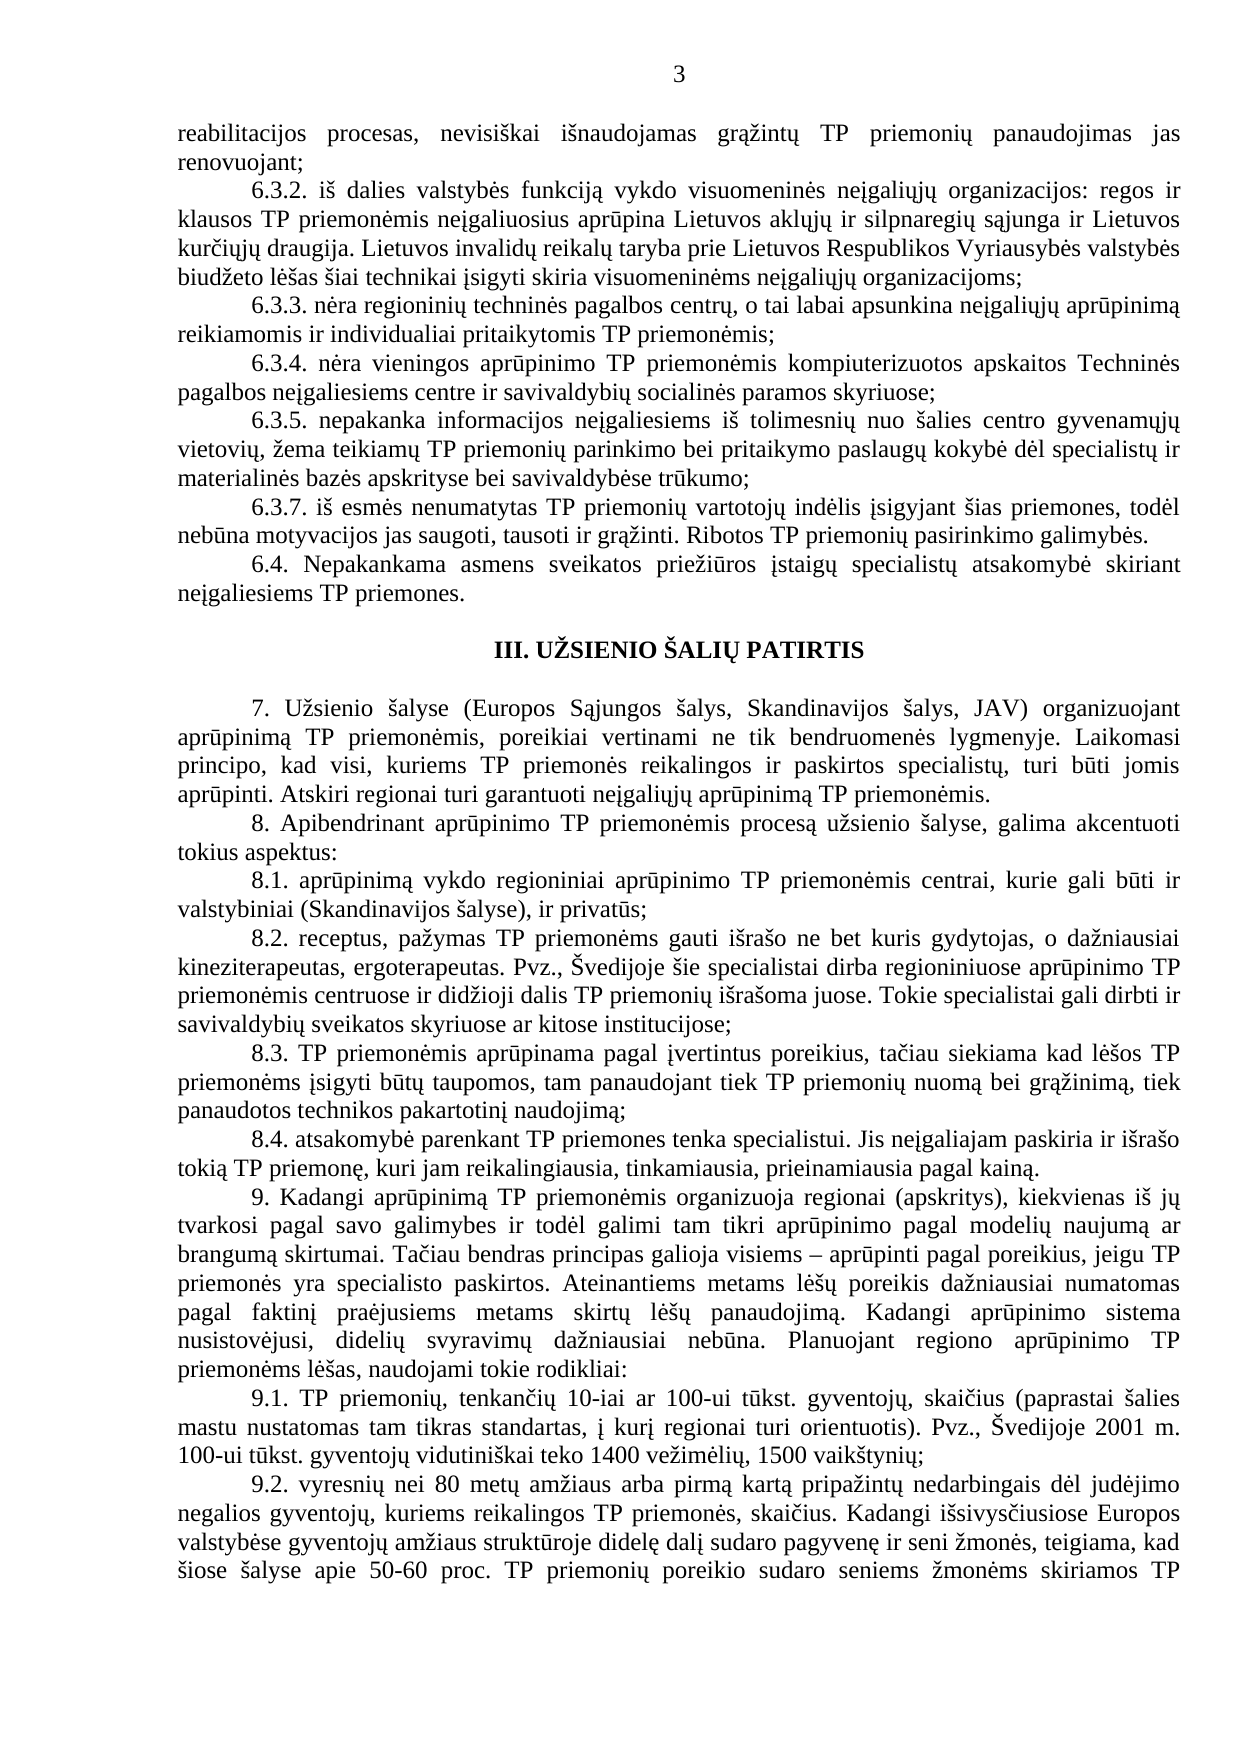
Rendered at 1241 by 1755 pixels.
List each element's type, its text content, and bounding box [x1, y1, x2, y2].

text 8.4. atsakomybė parenkant TP priemones tenka specialistui. Jis neįgaliajam paskiria ir išrašo tokią TP priemonę, kuri jam reikalingiausia, tinkamiausia, prieinamiausia pagal kainą. [177, 1124, 1181, 1182]
text 9.1. TP priemonių, tenkančių 10-iai ar 100-ui tūkst. gyventojų, skaičius (paprastai šalies mastu nustatomas tam tikras standartas, į kurį regionai turi orientuotis). Pvz., Švedijoje 2001 m. 100-ui tūkst. gyventojų vidutiniškai teko 1400 vežimėlių, 1500 vaikštynių; [177, 1383, 1181, 1469]
text 8.2. receptus, pažymas TP priemonėms gauti išrašo ne bet kuris gydytojas, o dažniausiai kineziterapeutas, ergoterapeutas. Pvz., Švedijoje šie specialistai dirba regioniniuose aprūpinimo TP priemonėmis centruose ir didžioji dalis TP priemonių išrašoma juose. Tokie specialistai gali dirbti ir savivaldybių sveikatos skyriuose ar kitose institucijose; [177, 923, 1181, 1038]
text 8.3. TP priemonėmis aprūpinama pagal įvertintus poreikius, tačiau siekiama kad lėšos TP priemonėms įsigyti būtų taupomos, tam panaudojant tiek TP priemonių nuomą bei grąžinimą, tiek panaudotos technikos pakartotinį naudojimą; [177, 1038, 1181, 1124]
text 9.2. vyresnių nei 80 metų amžiaus arba pirmą kartą pripažintų nedarbingais dėl judėjimo negalios gyventojų, kuriems reikalingos TP priemonės, skaičius. Kadangi išsivysčiusiose Europos valstybėse gyventojų amžiaus struktūroje didelę dalį sudaro pagyvenę ir seni žmonės, teigiama, kad šiose šalyse apie 50-60 proc. TP priemonių poreikio sudaro seniems žmonėms skiriamos TP [177, 1469, 1181, 1584]
text 6.3.4. nėra vieningos aprūpinimo TP priemonėmis kompiuterizuotos apskaitos Techninės pagalbos neįgaliesiems centre ir savivaldybių socialinės paramos skyriuose; [177, 348, 1181, 406]
text 6.3.7. iš esmės nenumatytas TP priemonių vartotojų indėlis įsigyjant šias priemones, todėl nebūna motyvacijos jas saugoti, tausoti ir grąžinti. Ribotos TP priemonių pasirinkimo galimybės. [177, 492, 1181, 549]
text 6.4. Nepakankama asmens sveikatos priežiūros įstaigų specialistų atsakomybė skiriant neįgaliesiems TP priemones. [177, 549, 1181, 607]
text reabilitacijos procesas, nevisiškai išnaudojamas grąžintų TP priemonių panaudojimas jas renovuojant; [177, 118, 1181, 176]
text 6.3.3. nėra regioninių techninės pagalbos centrų, o tai labai apsunkina neįgaliųjų aprūpinimą reikiamomis ir individualiai pritaikytomis TP priemonėmis; [177, 291, 1181, 348]
text 7. Užsienio šalyse (Europos Sąjungos šalys, Skandinavijos šalys, JAV) organizuojant aprūpinimą TP priemonėmis, poreikiai vertinami ne tik bendruomenės lygmenyje. Laikomasi principo, kad visi, kuriems TP priemonės reikalingos ir paskirtos specialistų, turi būti jomis aprūpinti. Atskiri regionai turi garantuoti neįgaliųjų aprūpinimą TP priemonėmis. [177, 693, 1181, 808]
text III. UŽSIENIO ŠALIŲ PATIRTIS [177, 636, 1181, 664]
text 8.1. aprūpinimą vykdo regioniniai aprūpinimo TP priemonėmis centrai, kurie gali būti ir valstybiniai (Skandinavijos šalyse), ir privatūs; [177, 866, 1181, 923]
text 8. Apibendrinant aprūpinimo TP priemonėmis procesą užsienio šalyse, galima akcentuoti tokius aspektus: [177, 808, 1181, 866]
text 6.3.2. iš dalies valstybės funkciją vykdo visuomeninės neįgaliųjų organizacijos: regos ir klausos TP priemonėmis neįgaliuosius aprūpina Lietuvos aklųjų ir silpnaregių sąjunga ir Lietuvos kurčiųjų draugija. Lietuvos invalidų reikalų taryba prie Lietuvos Respublikos Vyriausybės valstybės biudžeto lėšas šiai technikai įsigyti skiria visuomeninėms neįgaliųjų organizacijoms; [177, 176, 1181, 291]
text 9. Kadangi aprūpinimą TP priemonėmis organizuoja regionai (apskritys), kiekvienas iš jų tvarkosi pagal savo galimybes ir todėl galimi tam tikri aprūpinimo pagal modelių naujumą ar brangumą skirtumai. Tačiau bendras principas galioja visiems – aprūpinti pagal poreikius, jeigu TP priemonės yra specialisto paskirtos. Ateinantiems metams lėšų poreikis dažniausiai numatomas pagal faktinį praėjusiems metams skirtų lėšų panaudojimą. Kadangi aprūpinimo sistema nusistovėjusi, didelių svyravimų dažniausiai nebūna. Planuojant regiono aprūpinimo TP priemonėms lėšas, naudojami tokie rodikliai: [177, 1182, 1181, 1383]
text 6.3.5. nepakanka informacijos neįgaliesiems iš tolimesnių nuo šalies centro gyvenamųjų vietovių, žema teikiamų TP priemonių parinkimo bei pritaikymo paslaugų kokybė dėl specialistų ir materialinės bazės apskrityse bei savivaldybėse trūkumo; [177, 406, 1181, 492]
